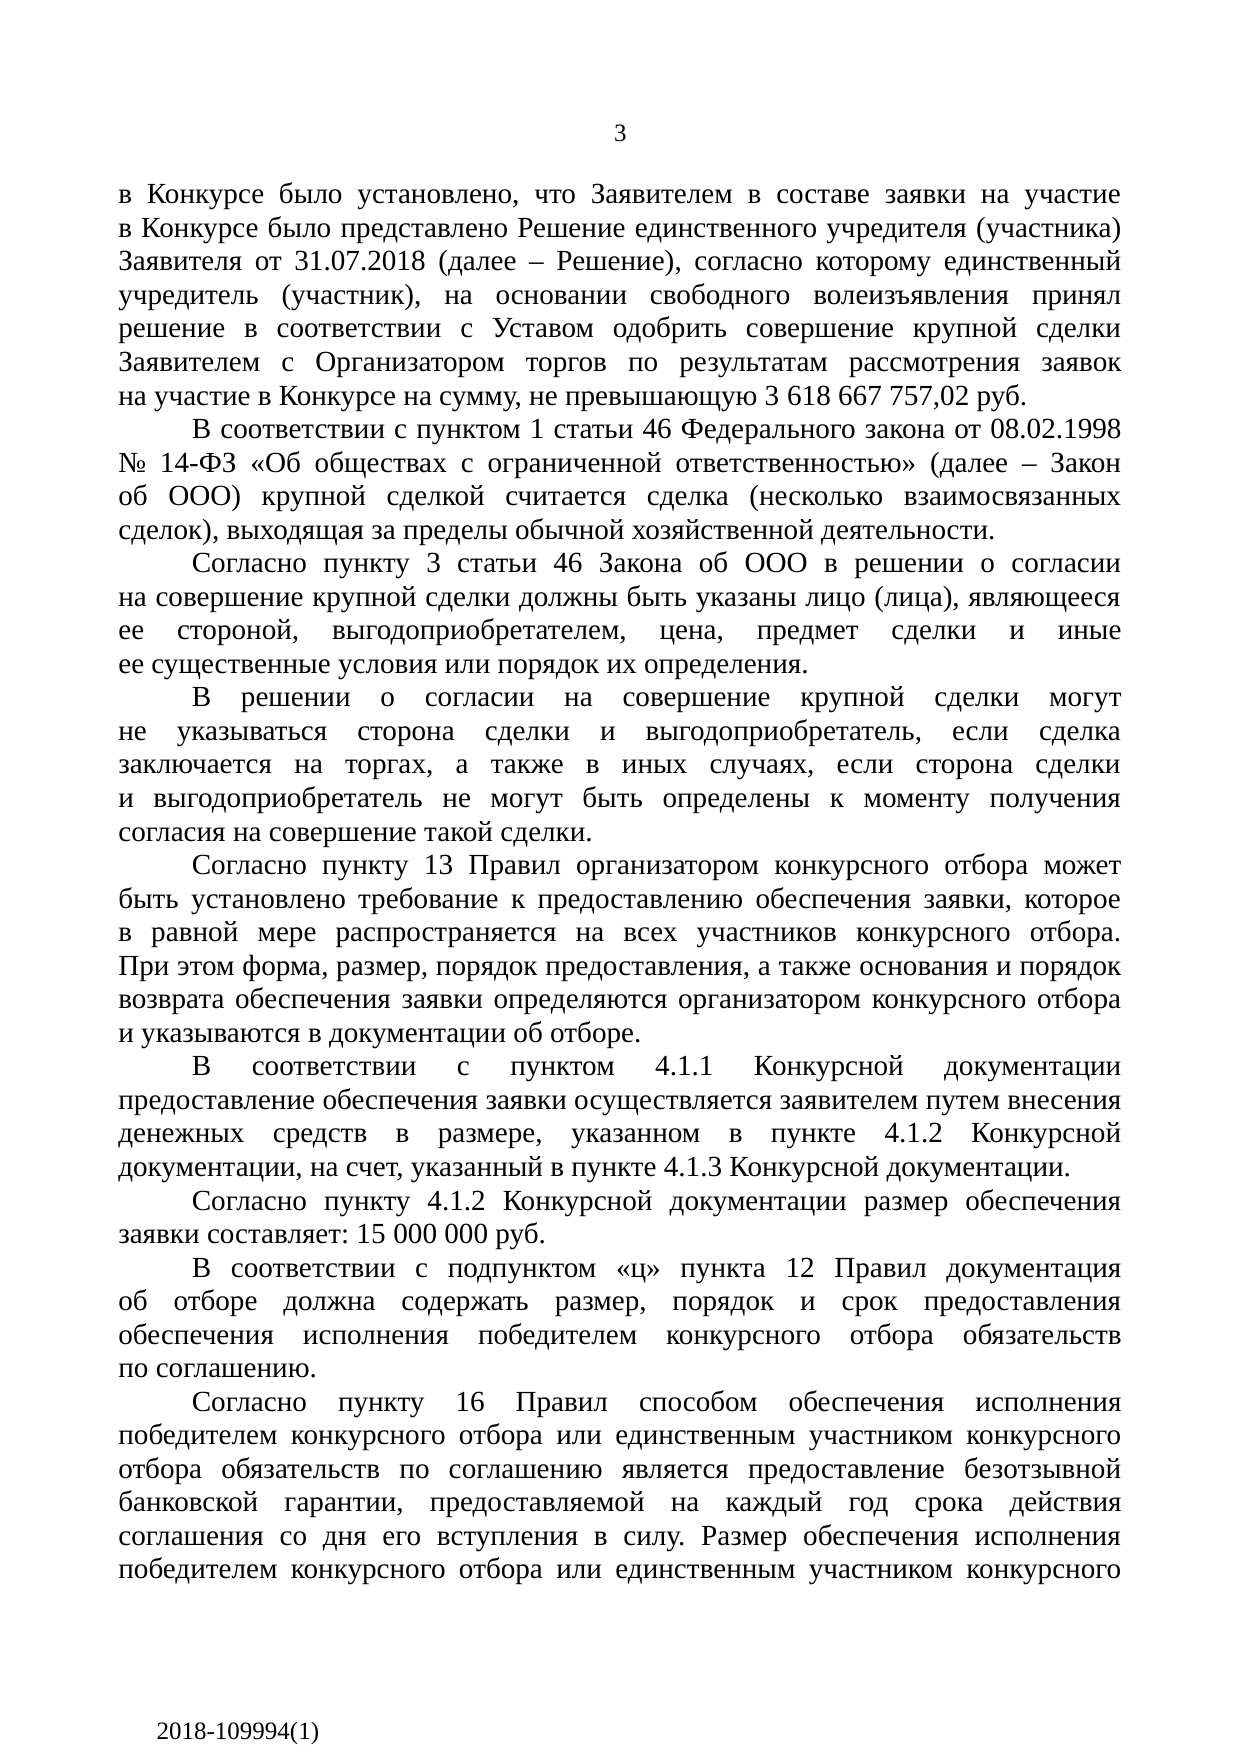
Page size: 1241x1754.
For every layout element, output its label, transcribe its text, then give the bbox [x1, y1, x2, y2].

text В соответствии с пунктом 1 статьи 46 Федерального закона от 08.02.1998 № 14-ФЗ «Об обществах с ограниченной ответственностью» (далее – Закон об ООО) крупной сделкой считается сделка (несколько взаимосвязанных сделок), выходящая за пределы обычной хозяйственной деятельности. [118, 411, 1122, 545]
text В решении о согласии на совершение крупной сделки могут не указываться сторона сделки и выгодоприобретатель, если сделка заключается на торгах, а также в иных случаях, если сторона сделки и выгодоприобретатель не могут быть определены к моменту получения согласия на совершение такой сделки. [118, 679, 1122, 847]
text В соответствии с подпунктом «ц» пункта 12 Правил документация об отборе должна содержать размер, порядок и срок предоставления обеспечения исполнения победителем конкурсного отбора обязательств по соглашению. [118, 1250, 1122, 1384]
text Согласно пункту 13 Правил организатором конкурсного отбора может быть установлено требование к предоставлению обеспечения заявки, которое в равной мере распространяется на всех участников конкурсного отбора. При этом форма, размер, порядок предоставления, а также основания и порядок возврата обеспечения заявки определяются организатором конкурсного отбора и указываются в документации об отборе. [118, 847, 1122, 1048]
text Согласно пункту 4.1.2 Конкурсной документации размер обеспечения заявки составляет: 15 000 000 руб. [118, 1183, 1122, 1250]
text в Конкурсе было установлено, что Заявителем в составе заявки на участие в Конкурсе было представлено Решение единственного учредителя (участника) Заявителя от 31.07.2018 (далее – Решение), согласно которому единственный учредитель (участник), на основании свободного волеизъявления принял решение в соответствии с Уставом одобрить совершение крупной сделки Заявителем с Организатором торгов по результатам рассмотрения заявок на участие в Конкурсе на сумму, не превышающую 3 618 667 757,02 руб. [118, 176, 1122, 411]
text Согласно пункту 16 Правил способом обеспечения исполнения победителем конкурсного отбора или единственным участником конкурсного отбора обязательств по соглашению является предоставление безотзывной банковской гарантии, предоставляемой на каждый год срока действия соглашения со дня его вступления в силу. Размер обеспечения исполнения победителем конкурсного отбора или единственным участником конкурсного [118, 1384, 1122, 1585]
text В соответствии с пунктом 4.1.1 Конкурсной документации предоставление обеспечения заявки осуществляется заявителем путем внесения денежных средств в размере, указанном в пункте 4.1.2 Конкурсной документации, на счет, указанный в пункте 4.1.3 Конкурсной документации. [118, 1048, 1122, 1183]
text Согласно пункту 3 статьи 46 Закона об ООО в решении о согласии на совершение крупной сделки должны быть указаны лицо (лица), являющееся ее стороной, выгодоприобретателем, цена, предмет сделки и иные ее существенные условия или порядок их определения. [118, 545, 1122, 679]
